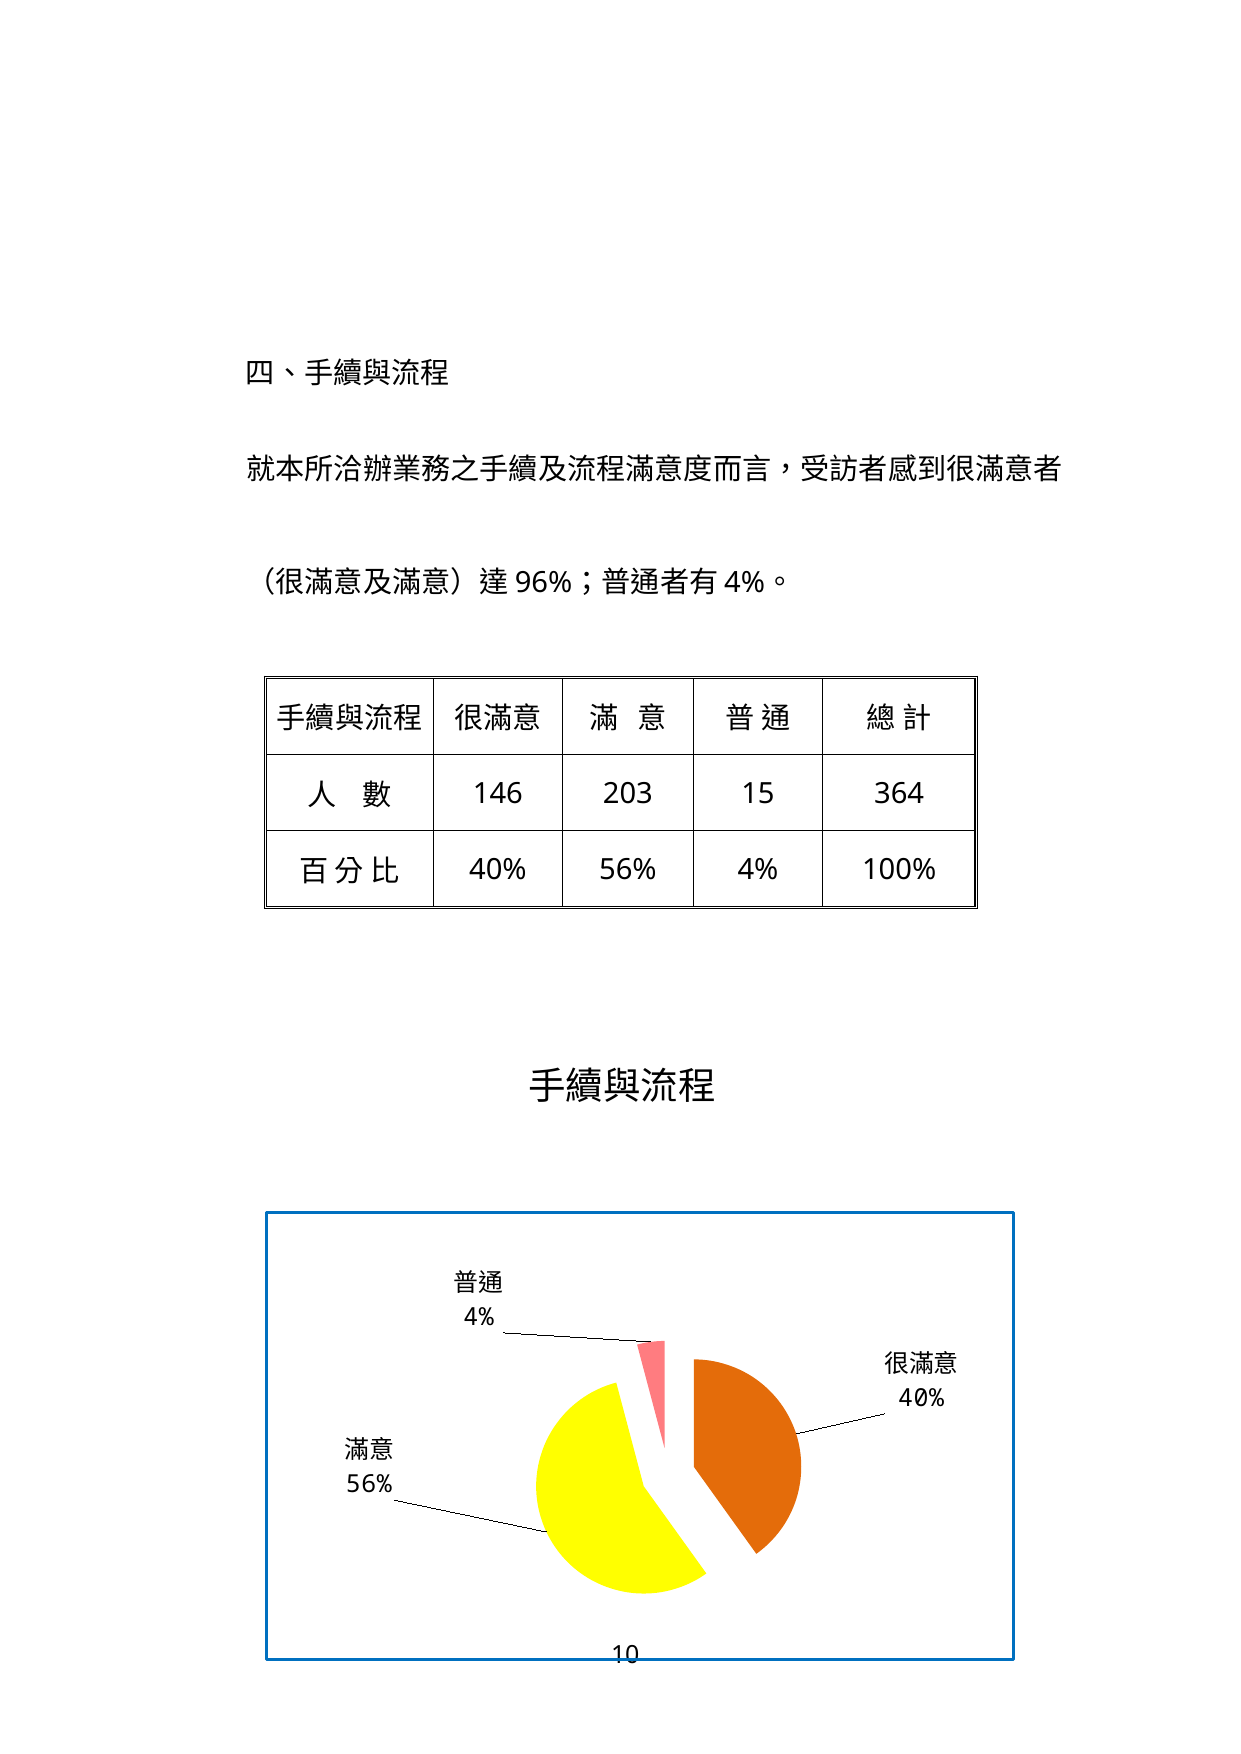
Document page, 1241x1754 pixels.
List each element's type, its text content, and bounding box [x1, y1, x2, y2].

table_cell 100% [823, 831, 974, 906]
table_cell 4% [694, 831, 822, 906]
table_header 總 計 [823, 679, 974, 754]
table_cell 40% [434, 831, 562, 906]
table_cell 146 [434, 755, 562, 830]
table_cell 15 [694, 755, 822, 830]
table_cell 人 數 [267, 755, 433, 830]
text 手續與流程 [508, 1056, 735, 1110]
table_header 普 通 [694, 679, 822, 754]
table_header 滿 意 [563, 679, 693, 754]
table_cell 百 分 比 [267, 831, 433, 906]
table_header 很滿意 [434, 679, 562, 754]
table_header 手續與流程 [267, 679, 433, 754]
text 四、手續與流程 [187, 333, 1063, 408]
table_cell 364 [823, 755, 974, 830]
text 就本所洽辦業務之手續及流程滿意度而言，受訪者感到很滿意者（很滿意及滿意）達96%；普通者有4%。 [246, 429, 1087, 617]
table_cell 203 [563, 755, 693, 830]
table_cell 56% [563, 831, 693, 906]
